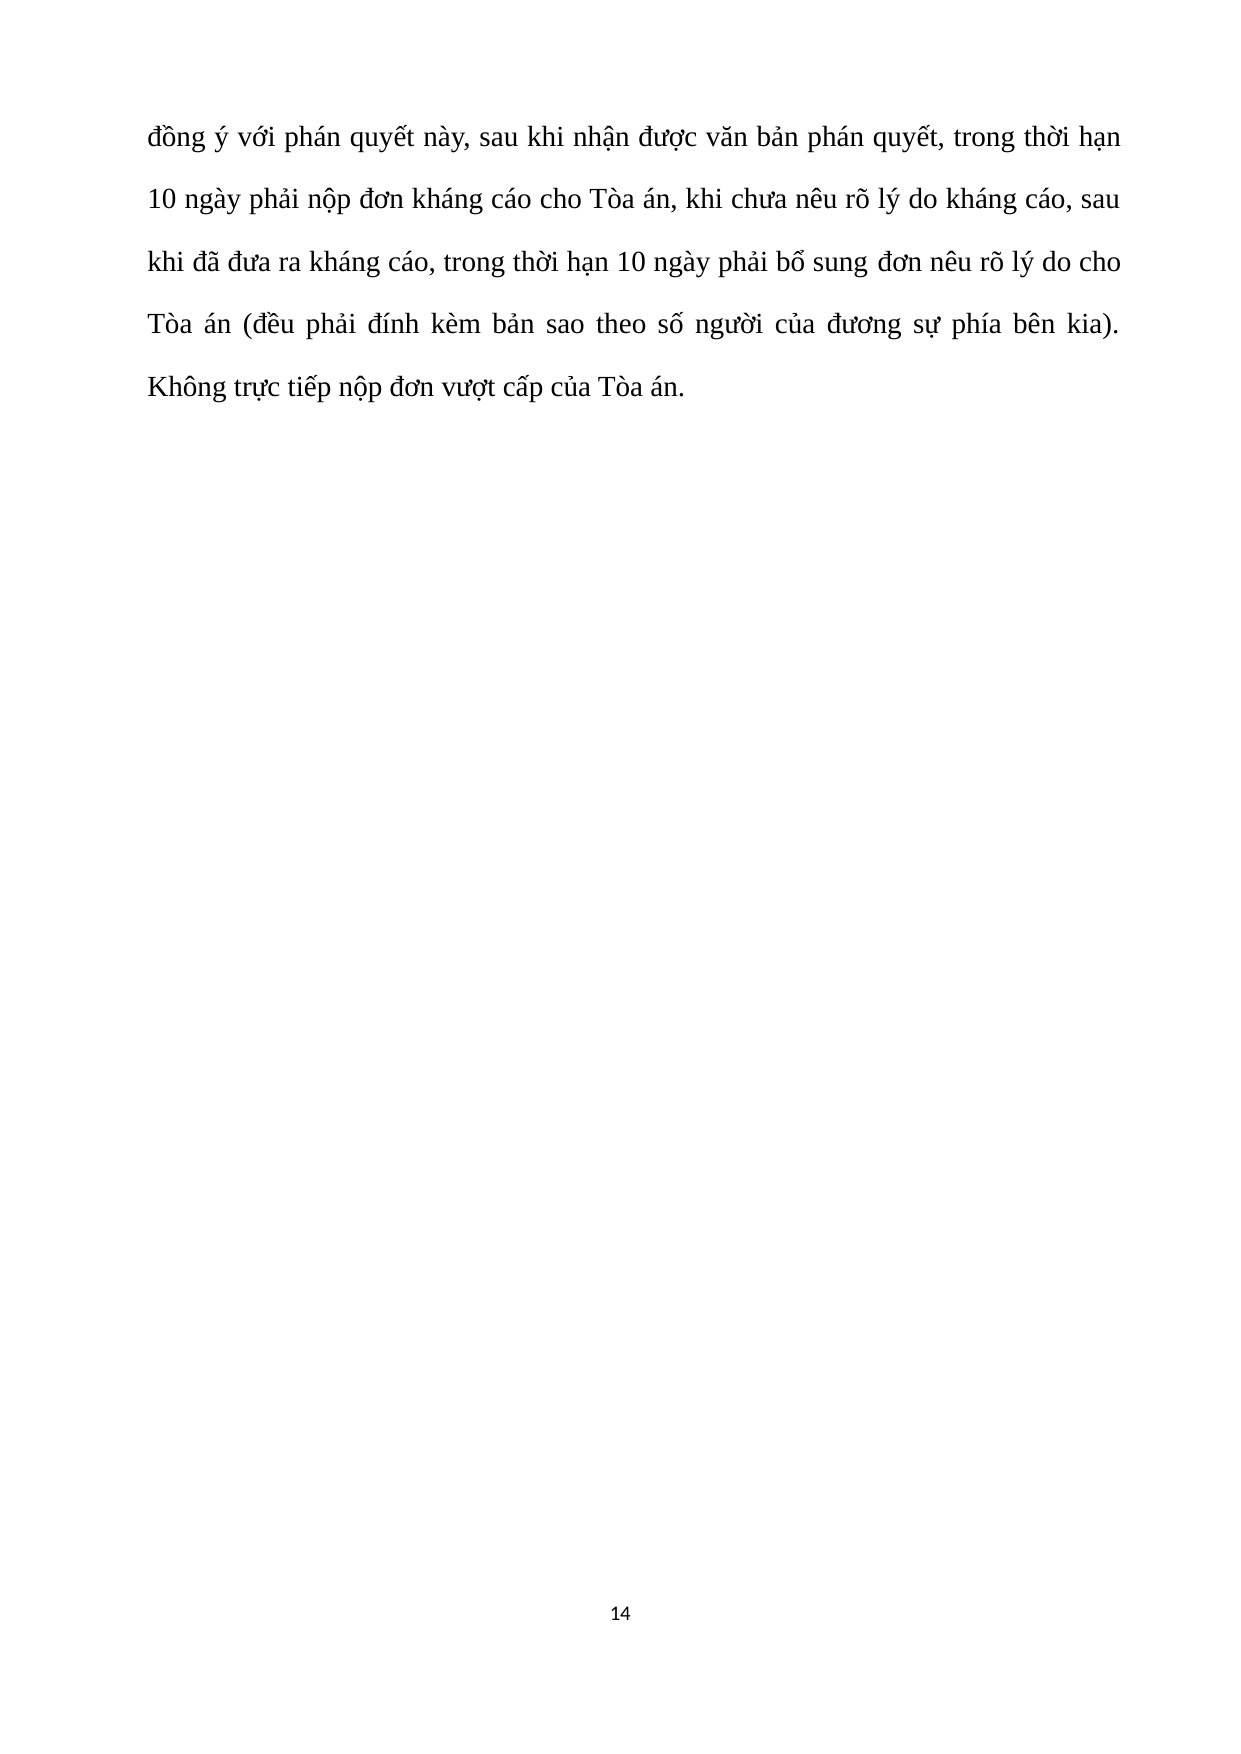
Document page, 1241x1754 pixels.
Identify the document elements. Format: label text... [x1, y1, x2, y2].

text đồng ý với phán quyết này, sau khi nhận được văn bản phán quyết, trong thời hạn 10 ngày phải nộp đơn kháng cáo cho Tòa án, khi chưa nêu rõ lý do kháng cáo, sau khi đã đưa ra kháng cáo, trong thời hạn 10 ngày phải bổ sung đơn nêu rõ lý do cho Tòa án (đều phải đính kèm bản sao theo số người của đương sự phía bên kia). Không trực tiếp nộp đơn vượt cấp của Tòa án. [147, 94, 1122, 407]
